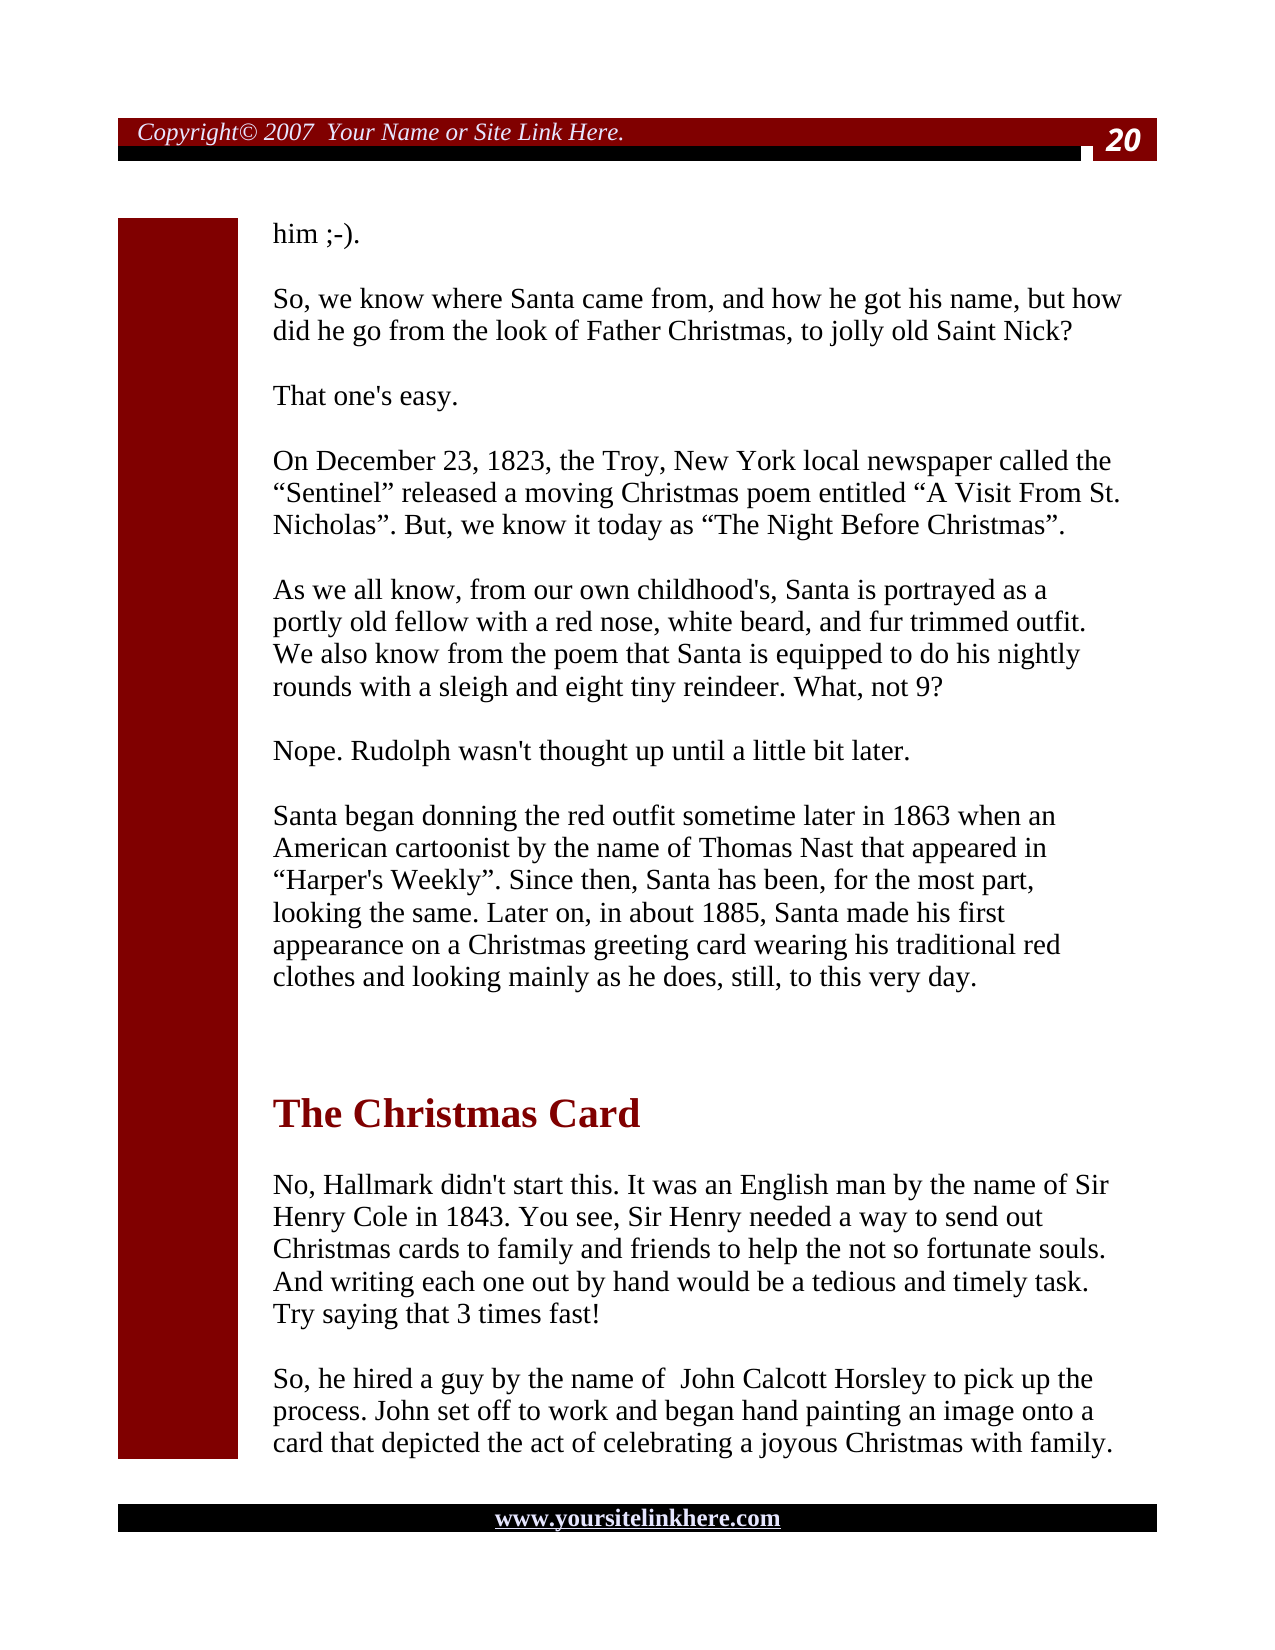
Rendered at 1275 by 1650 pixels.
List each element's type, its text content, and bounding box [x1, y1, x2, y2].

table_header [118, 218, 238, 1459]
table_header him ;-). So, we know where Santa came from, and how he got his name, but how did he go from the look of Father Christmas, to jolly old Saint Nick? That one's easy. On December 23, 1823, the Troy, New York local newspaper called the “Sentinel” released a moving Christmas poem entitled “A Visit From St. Nicholas”. But, we know it today as “The Night Before Christmas”. As we all know, from our own childhood's, Santa is portrayed as a portly old fellow with a red nose, white beard, and fur trimmed outfit. We also know from the poem that Santa is equipped to do his nightly rounds with a sleigh and eight tiny reindeer. What, not 9? Nope. Rudolph wasn't thought up until a little bit later. Santa began donning the red outfit sometime later in 1863 when an American cartoonist by the name of Thomas Nast that appeared in “Harper's Weekly”. Since then, Santa has been, for the most part, looking the same. Later on, in about 1885, Santa made his first appearance on a Christmas greeting card wearing his traditional red clothes and looking mainly as he does, still, to this very day. The Christmas Card No, Hallmark didn't start this. It was an English man by the name of Sir Henry Cole in 1843. You see, Sir Henry needed a way to send out Christmas cards to family and friends to help the not so fortunate souls. And writing each one out by hand would be a tedious and timely task. Try saying that 3 times fast! So, he hired a guy by the name of John Calcott Horsley to pick up the process. John set off to work and began hand painting an image onto a card that depicted the act of celebrating a joyous Christmas with family. [273, 218, 1123, 1459]
table_header [1123, 218, 1157, 1459]
table_header [239, 218, 273, 1459]
